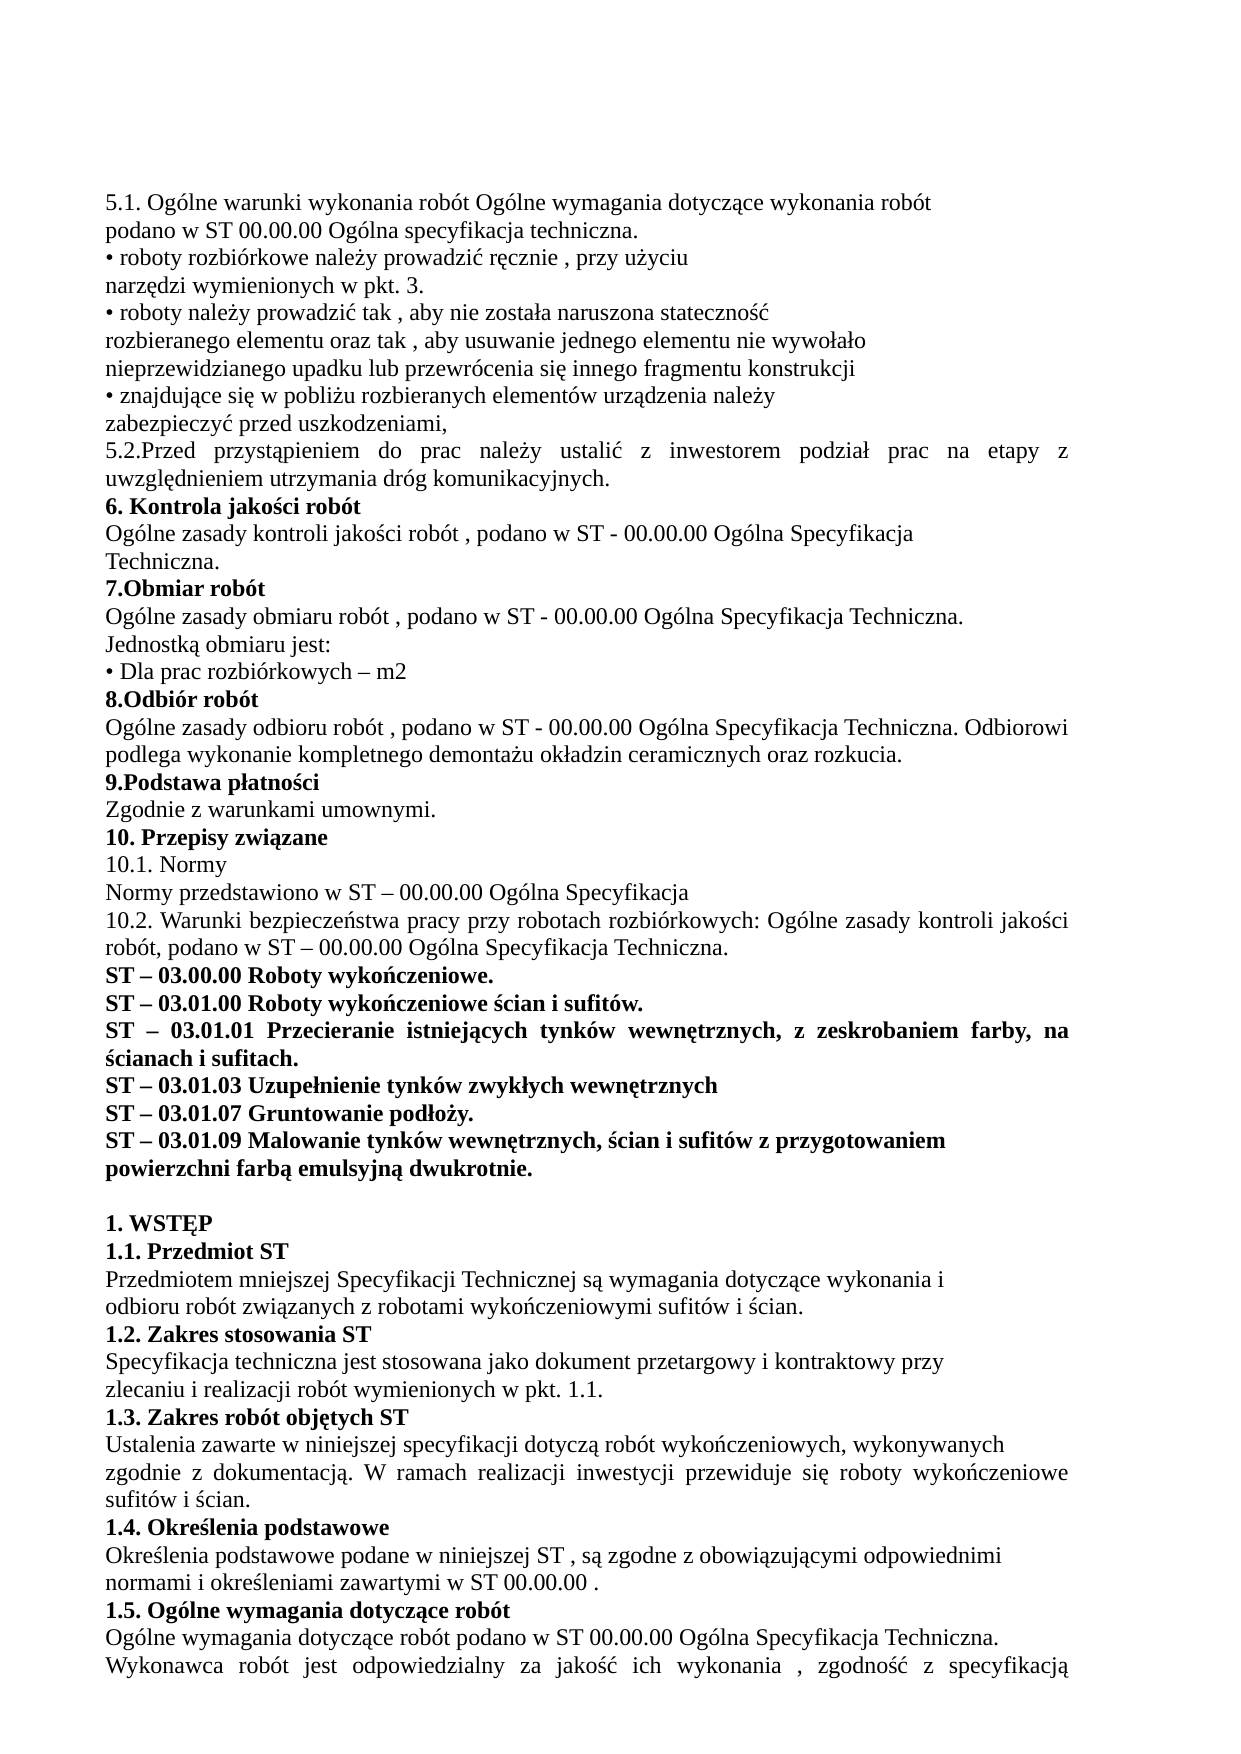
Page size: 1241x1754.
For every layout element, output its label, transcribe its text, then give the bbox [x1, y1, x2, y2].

text nieprzewidzianego upadku lub przewrócenia się innego fragmentu konstrukcji [105, 354, 1070, 381]
text Ustalenia zawarte w niniejszej specyfikacji dotyczą robót wykończeniowych, wykonywanych [105, 1430, 1070, 1458]
text ST – 03.01.03 Uzupełnienie tynków zwykłych wewnętrznych [105, 1071, 1070, 1099]
text Ogólne wymagania dotyczące robót podano w ST 00.00.00 Ogólna Specyfikacja Techniczna. [105, 1623, 1070, 1651]
text • roboty należy prowadzić tak , aby nie została naruszona stateczność [105, 298, 1070, 326]
text 6. Kontrola jakości robót [105, 492, 1070, 519]
text zlecaniu i realizacji robót wymienionych w pkt. 1.1. [105, 1375, 1070, 1403]
text 10. Przepisy związane [105, 823, 1070, 851]
text 1.1. Przedmiot ST [105, 1237, 1070, 1264]
text 9.Podstawa płatności [105, 768, 1070, 795]
text • Dla prac rozbiórkowych – m2 [105, 657, 1070, 685]
text Określenia podstawowe podane w niniejszej ST , są zgodne z obowiązującymi odpowiednimi [105, 1541, 1070, 1568]
text Zgodnie z warunkami umownymi. [105, 795, 1070, 823]
text • roboty rozbiórkowe należy prowadzić ręcznie , przy użyciu [105, 243, 1070, 271]
text 7.Obmiar robót [105, 574, 1070, 602]
text 1.3. Zakres robót objętych ST [105, 1403, 1070, 1430]
text normami i określeniami zawartymi w ST 00.00.00 . [105, 1568, 1070, 1596]
text powierzchni farbą emulsyjną dwukrotnie. [105, 1154, 1070, 1182]
text 1.2. Zakres stosowania ST [105, 1320, 1070, 1347]
text Ogólne zasady odbioru robót , podano w ST - 00.00.00 Ogólna Specyfikacja Techniczna. Odbiorowi podlega wykonanie kompletnego demontażu okładzin ceramicznych oraz rozkucia. [105, 712, 1070, 768]
text Techniczna. [105, 547, 1070, 574]
text Wykonawca robót jest odpowiedzialny za jakość ich wykonania , zgodność z specyfikacją [105, 1651, 1070, 1679]
text zabezpieczyć przed uszkodzeniami, [105, 409, 1070, 436]
text podano w ST 00.00.00 Ogólna specyfikacja techniczna. [105, 216, 1070, 243]
text ST – 03.00.00 Roboty wykończeniowe. [105, 961, 1070, 988]
text 5.2.Przed przystąpieniem do prac należy ustalić z inwestorem podział prac na etapy z uwzględnieniem utrzymania dróg komunikacyjnych. [105, 436, 1070, 492]
text 1.4. Określenia podstawowe [105, 1513, 1070, 1541]
text ST – 03.01.00 Roboty wykończeniowe ścian i sufitów. [105, 988, 1070, 1016]
text odbioru robót związanych z robotami wykończeniowymi sufitów i ścian. [105, 1292, 1070, 1320]
text ST – 03.01.07 Gruntowanie podłoży. [105, 1099, 1070, 1127]
text Ogólne zasady obmiaru robót , podano w ST - 00.00.00 Ogólna Specyfikacja Techniczna. [105, 602, 1070, 630]
text ST – 03.01.09 Malowanie tynków wewnętrznych, ścian i sufitów z przygotowaniem [105, 1127, 1070, 1154]
text 1. WSTĘP [105, 1209, 1070, 1237]
text Specyfikacja techniczna jest stosowana jako dokument przetargowy i kontraktowy przy [105, 1347, 1070, 1375]
text • znajdujące się w pobliżu rozbieranych elementów urządzenia należy [105, 381, 1070, 409]
text Normy przedstawiono w ST – 00.00.00 Ogólna Specyfikacja [105, 878, 1070, 906]
text 5.1. Ogólne warunki wykonania robót Ogólne wymagania dotyczące wykonania robót [105, 188, 1070, 216]
text zgodnie z dokumentacją. W ramach realizacji inwestycji przewiduje się roboty wykończeniowe sufitów i ścian. [105, 1458, 1070, 1513]
text Ogólne zasady kontroli jakości robót , podano w ST - 00.00.00 Ogólna Specyfikacja [105, 519, 1070, 547]
text 1.5. Ogólne wymagania dotyczące robót [105, 1596, 1070, 1623]
text Jednostką obmiaru jest: [105, 630, 1070, 657]
text narzędzi wymienionych w pkt. 3. [105, 271, 1070, 298]
text Przedmiotem mniejszej Specyfikacji Technicznej są wymagania dotyczące wykonania i [105, 1264, 1070, 1292]
text rozbieranego elementu oraz tak , aby usuwanie jednego elementu nie wywołało [105, 326, 1070, 354]
text 8.Odbiór robót [105, 685, 1070, 712]
text 10.1. Normy [105, 851, 1070, 878]
text 10.2. Warunki bezpieczeństwa pracy przy robotach rozbiórkowych: Ogólne zasady kontroli jakości robót, podano w ST – 00.00.00 Ogólna Specyfikacja Techniczna. [105, 906, 1070, 961]
text ST – 03.01.01 Przecieranie istniejących tynków wewnętrznych, z zeskrobaniem farby, na ścianach i sufitach. [105, 1016, 1070, 1071]
